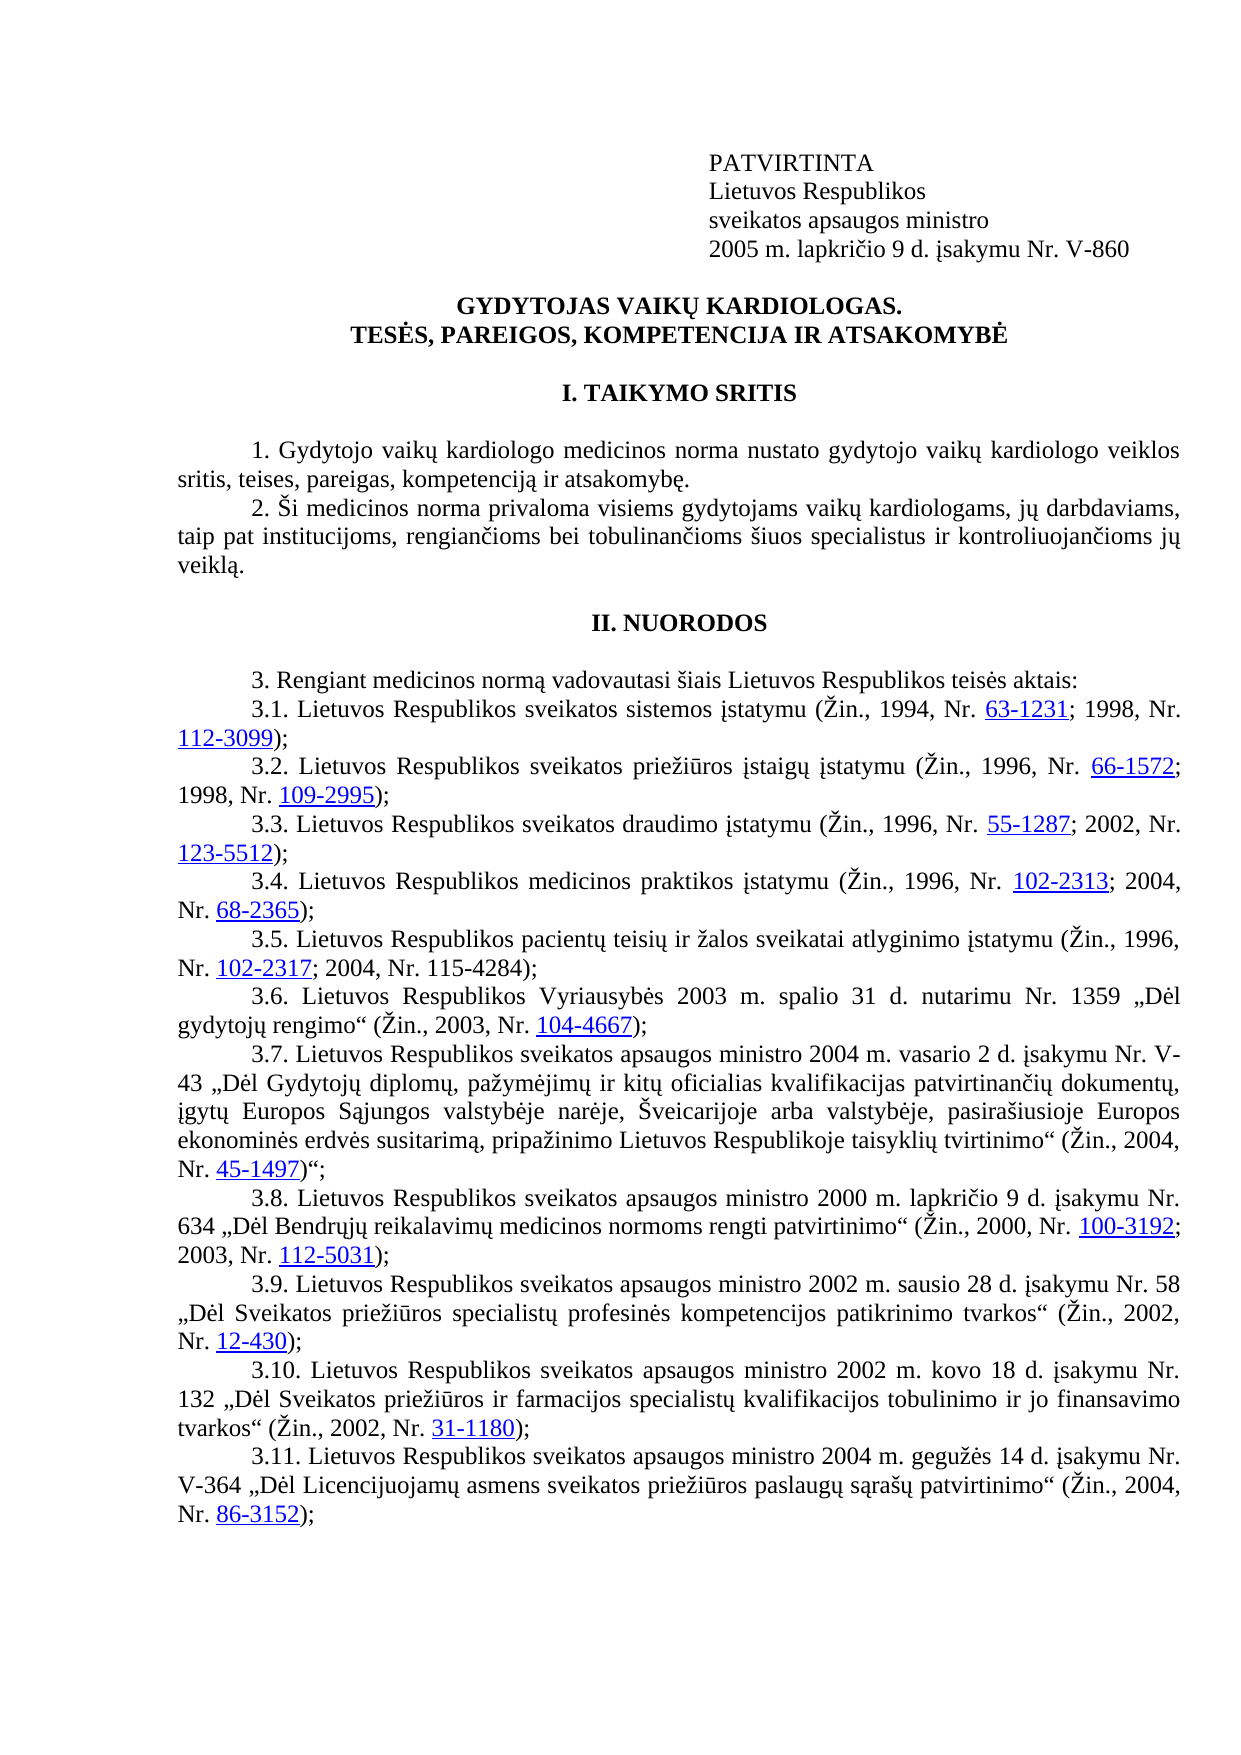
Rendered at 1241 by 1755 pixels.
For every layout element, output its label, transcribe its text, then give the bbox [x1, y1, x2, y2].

text 3.3. Lietuvos Respublikos sveikatos draudimo įstatymu (Žin., 1996, Nr. 55-1287; 2002, Nr. 123-5512); [177, 809, 1181, 866]
text 3.8. Lietuvos Respublikos sveikatos apsaugos ministro 2000 m. lapkričio 9 d. įsakymu Nr. 634 „Dėl Bendrųjų reikalavimų medicinos normoms rengti patvirtinimo“ (Žin., 2000, Nr. 100-3192; 2003, Nr. 112-5031); [177, 1183, 1181, 1269]
text 3.1. Lietuvos Respublikos sveikatos sistemos įstatymu (Žin., 1994, Nr. 63-1231; 1998, Nr. 112-3099); [177, 694, 1181, 751]
text 3. Rengiant medicinos normą vadovautasi šiais Lietuvos Respublikos teisės aktais: [177, 665, 1181, 694]
text 3.7. Lietuvos Respublikos sveikatos apsaugos ministro 2004 m. vasario 2 d. įsakymu Nr. V-43 „Dėl Gydytojų diplomų, pažymėjimų ir kitų oficialias kvalifikacijas patvirtinančių dokumentų, įgytų Europos Sąjungos valstybėje narėje, Šveicarijoje arba valstybėje, pasirašiusioje Europos ekonominės erdvės susitarimą, pripažinimo Lietuvos Respublikoje taisyklių tvirtinimo“ (Žin., 2004, Nr. 45-1497)“; [177, 1039, 1181, 1183]
text 2. Ši medicinos norma privaloma visiems gydytojams vaikų kardiologams, jų darbdaviams, taip pat institucijoms, rengiančioms bei tobulinančioms šiuos specialistus ir kontroliuojančioms jų veiklą. [177, 493, 1181, 579]
text 2005 m. lapkričio 9 d. įsakymu Nr. V-860 [177, 234, 1181, 263]
text PATVIRTINTA [177, 148, 1181, 176]
text 3.4. Lietuvos Respublikos medicinos praktikos įstatymu (Žin., 1996, Nr. 102-2313; 2004, Nr. 68-2365); [177, 866, 1181, 924]
text 1. Gydytojo vaikų kardiologo medicinos norma nustato gydytojo vaikų kardiologo veiklos sritis, teises, pareigas, kompetenciją ir atsakomybę. [177, 435, 1181, 493]
text Tesės, pareigos, kompetencija ir atsakomybė [177, 320, 1181, 349]
text 3.5. Lietuvos Respublikos pacientų teisių ir žalos sveikatai atlyginimo įstatymu (Žin., 1996, Nr. 102-2317; 2004, Nr. 115-4284); [177, 924, 1181, 981]
text 3.6. Lietuvos Respublikos Vyriausybės 2003 m. spalio 31 d. nutarimu Nr. 1359 „Dėl gydytojų rengimo“ (Žin., 2003, Nr. 104-4667); [177, 981, 1181, 1039]
text II. NUORODOS [177, 608, 1181, 636]
text 3.2. Lietuvos Respublikos sveikatos priežiūros įstaigų įstatymu (Žin., 1996, Nr. 66-1572; 1998, Nr. 109-2995); [177, 751, 1181, 809]
text 3.10. Lietuvos Respublikos sveikatos apsaugos ministro 2002 m. kovo 18 d. įsakymu Nr. 132 „Dėl Sveikatos priežiūros ir farmacijos specialistų kvalifikacijos tobulinimo ir jo finansavimo tvarkos“ (Žin., 2002, Nr. 31-1180); [177, 1355, 1181, 1441]
text GYDYTOJAS VAIKŲ KARDIOLOGAS. [177, 291, 1181, 320]
text Lietuvos Respublikos [177, 176, 1181, 205]
text sveikatos apsaugos ministro [177, 205, 1181, 234]
text I. TAIKYMO SRITIS [177, 378, 1181, 406]
text 3.9. Lietuvos Respublikos sveikatos apsaugos ministro 2002 m. sausio 28 d. įsakymu Nr. 58 „Dėl Sveikatos priežiūros specialistų profesinės kompetencijos patikrinimo tvarkos“ (Žin., 2002, Nr. 12-430); [177, 1269, 1181, 1355]
text 3.11. Lietuvos Respublikos sveikatos apsaugos ministro 2004 m. gegužės 14 d. įsakymu Nr. V-364 „Dėl Licencijuojamų asmens sveikatos priežiūros paslaugų sąrašų patvirtinimo“ (Žin., 2004, Nr. 86-3152); [177, 1441, 1181, 1528]
